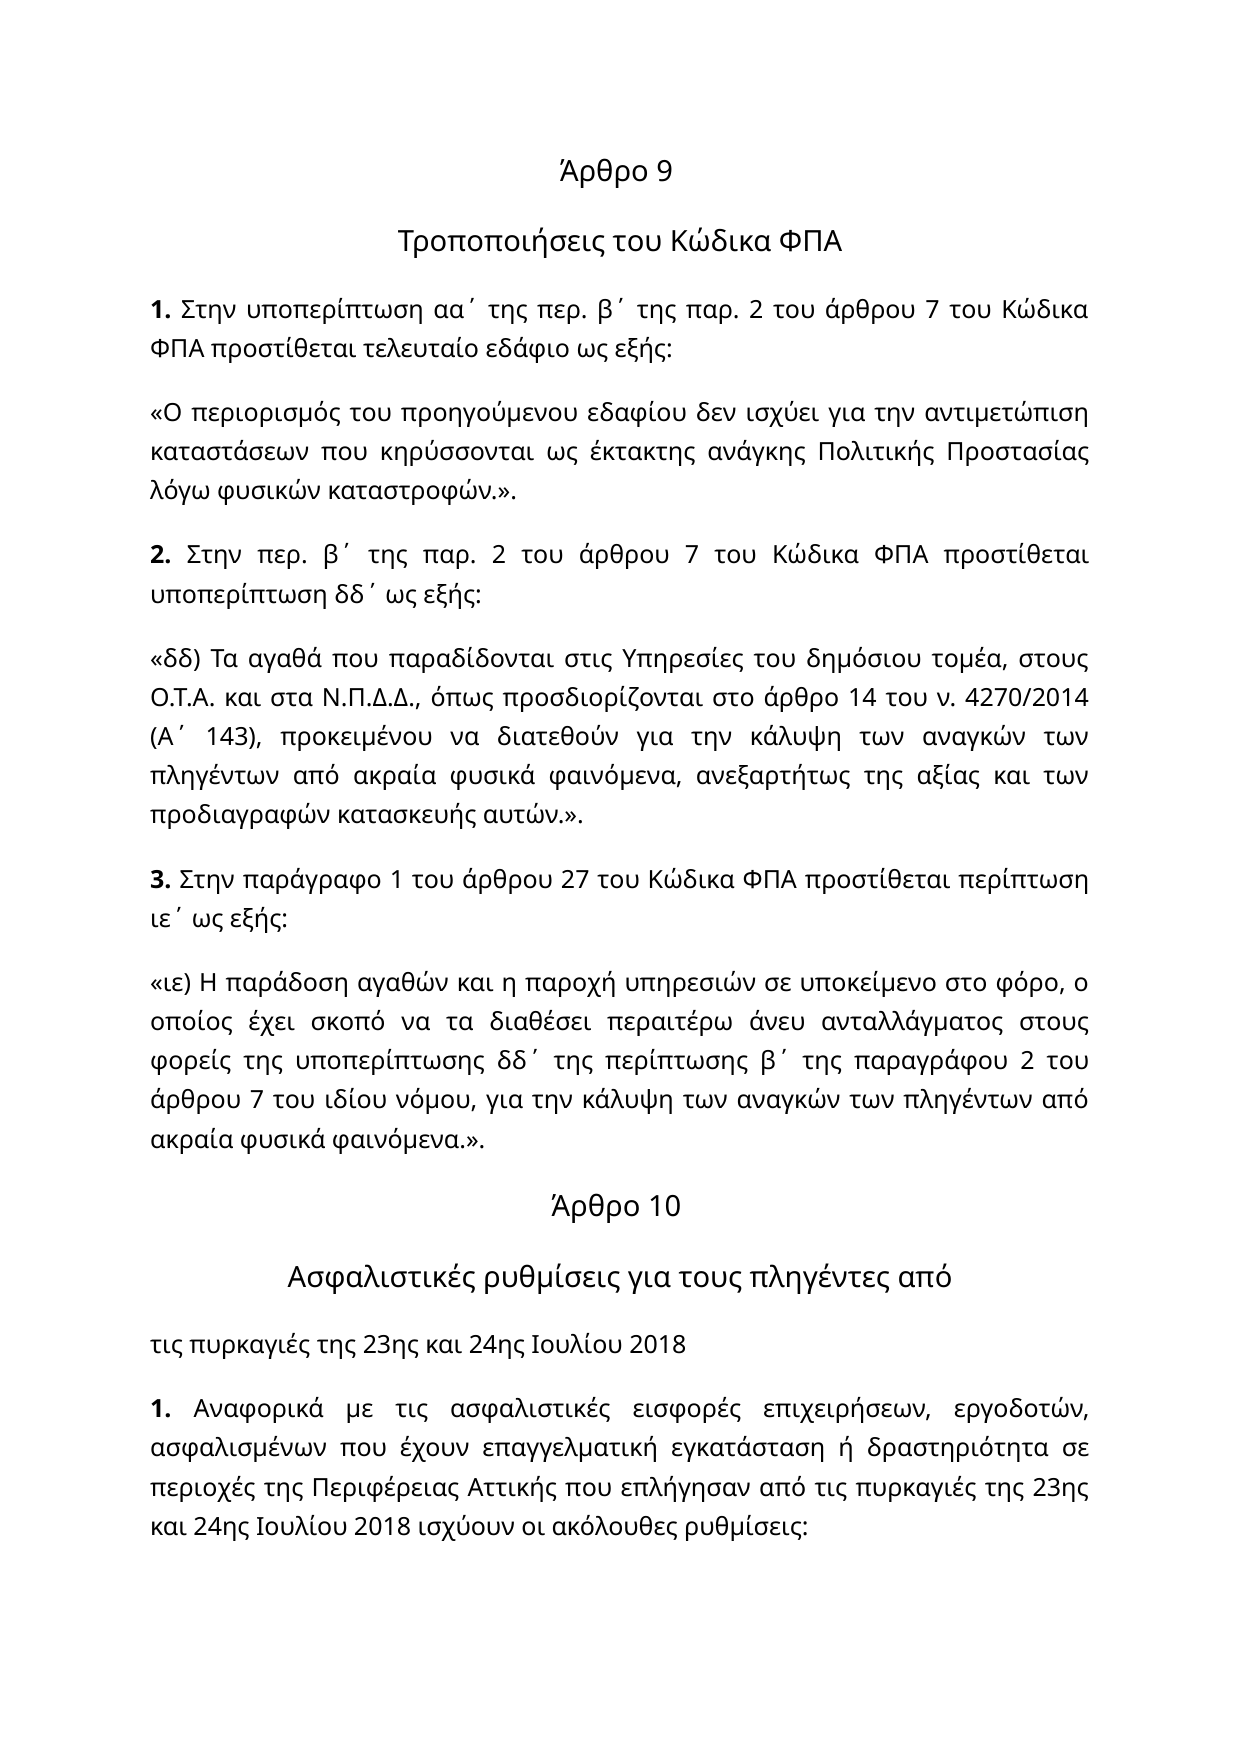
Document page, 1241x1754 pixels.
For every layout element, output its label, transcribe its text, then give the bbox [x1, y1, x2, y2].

subtitle Ασφαλιστικές ρυθμίσεις για τους πληγέντες από [150, 1256, 1090, 1296]
text 1. Αναφορικά με τις ασφαλιστικές εισφορές επιχειρήσεων, εργοδοτών, ασφαλισμένων που έχουν επαγγελματική εγκατάσταση ή δραστηριότητα σε περιοχές της Περιφέρειας Αττικής που επλήγησαν από τις πυρκαγιές της 23ης και 24ης Ιουλίου 2018 ισχύουν οι ακόλουθες ρυθμίσεις: [150, 1391, 1090, 1542]
subtitle Τροποποιήσεις του Κώδικα ΦΠΑ [150, 221, 1090, 260]
text 1. Στην υποπερίπτωση αα΄ της περ. β΄ της παρ. 2 του άρθρου 7 του Κώδικα ΦΠΑ προστίθεται τελευταίο εδάφιο ως εξής: [150, 291, 1090, 364]
text 2. Στην περ. β΄ της παρ. 2 του άρθρου 7 του Κώδικα ΦΠΑ προστίθεται υποπερίπτωση δδ΄ ως εξής: [150, 537, 1090, 610]
text 3. Στην παράγραφο 1 του άρθρου 27 του Κώδικα ΦΠΑ προστίθεται περίπτωση ιε΄ ως εξής: [150, 861, 1090, 934]
subtitle Άρθρο 10 [150, 1185, 1090, 1225]
text «δδ) Τα αγαθά που παραδίδονται στις Υπηρεσίες του δημόσιου τομέα, στους Ο.Τ.Α. και στα Ν.Π.Δ.Δ., όπως προσδιορίζονται στο άρθρο 14 του ν. 4270/2014 (Α΄ 143), προκειμένου να διατεθούν για την κάλυψη των αναγκών των πληγέντων από ακραία φυσικά φαινόμενα, ανεξαρτήτως της αξίας και των προδιαγραφών κατασκευής αυτών.». [150, 640, 1090, 831]
subtitle Άρθρο 9 [150, 150, 1090, 190]
text «ιε) Η παράδοση αγαθών και η παροχή υπηρεσιών σε υποκείμενο στο φόρο, ο οποίος έχει σκοπό να τα διαθέσει περαιτέρω άνευ ανταλλάγματος στους φορείς της υποπερίπτωσης δδ΄ της περίπτωσης β΄ της παραγράφου 2 του άρθρου 7 του ιδίου νόμου, για την κάλυψη των αναγκών των πληγέντων από ακραία φυσικά φαινόμενα.». [150, 964, 1090, 1155]
text τις πυρκαγιές της 23ης και 24ης Ιουλίου 2018 [150, 1327, 1090, 1361]
text «Ο περιορισμός του προηγούμενου εδαφίου δεν ισχύει για την αντιμετώπιση καταστάσεων που κηρύσσονται ως έκτακτης ανάγκης Πολιτικής Προστασίας λόγω φυσικών καταστροφών.». [150, 394, 1090, 507]
